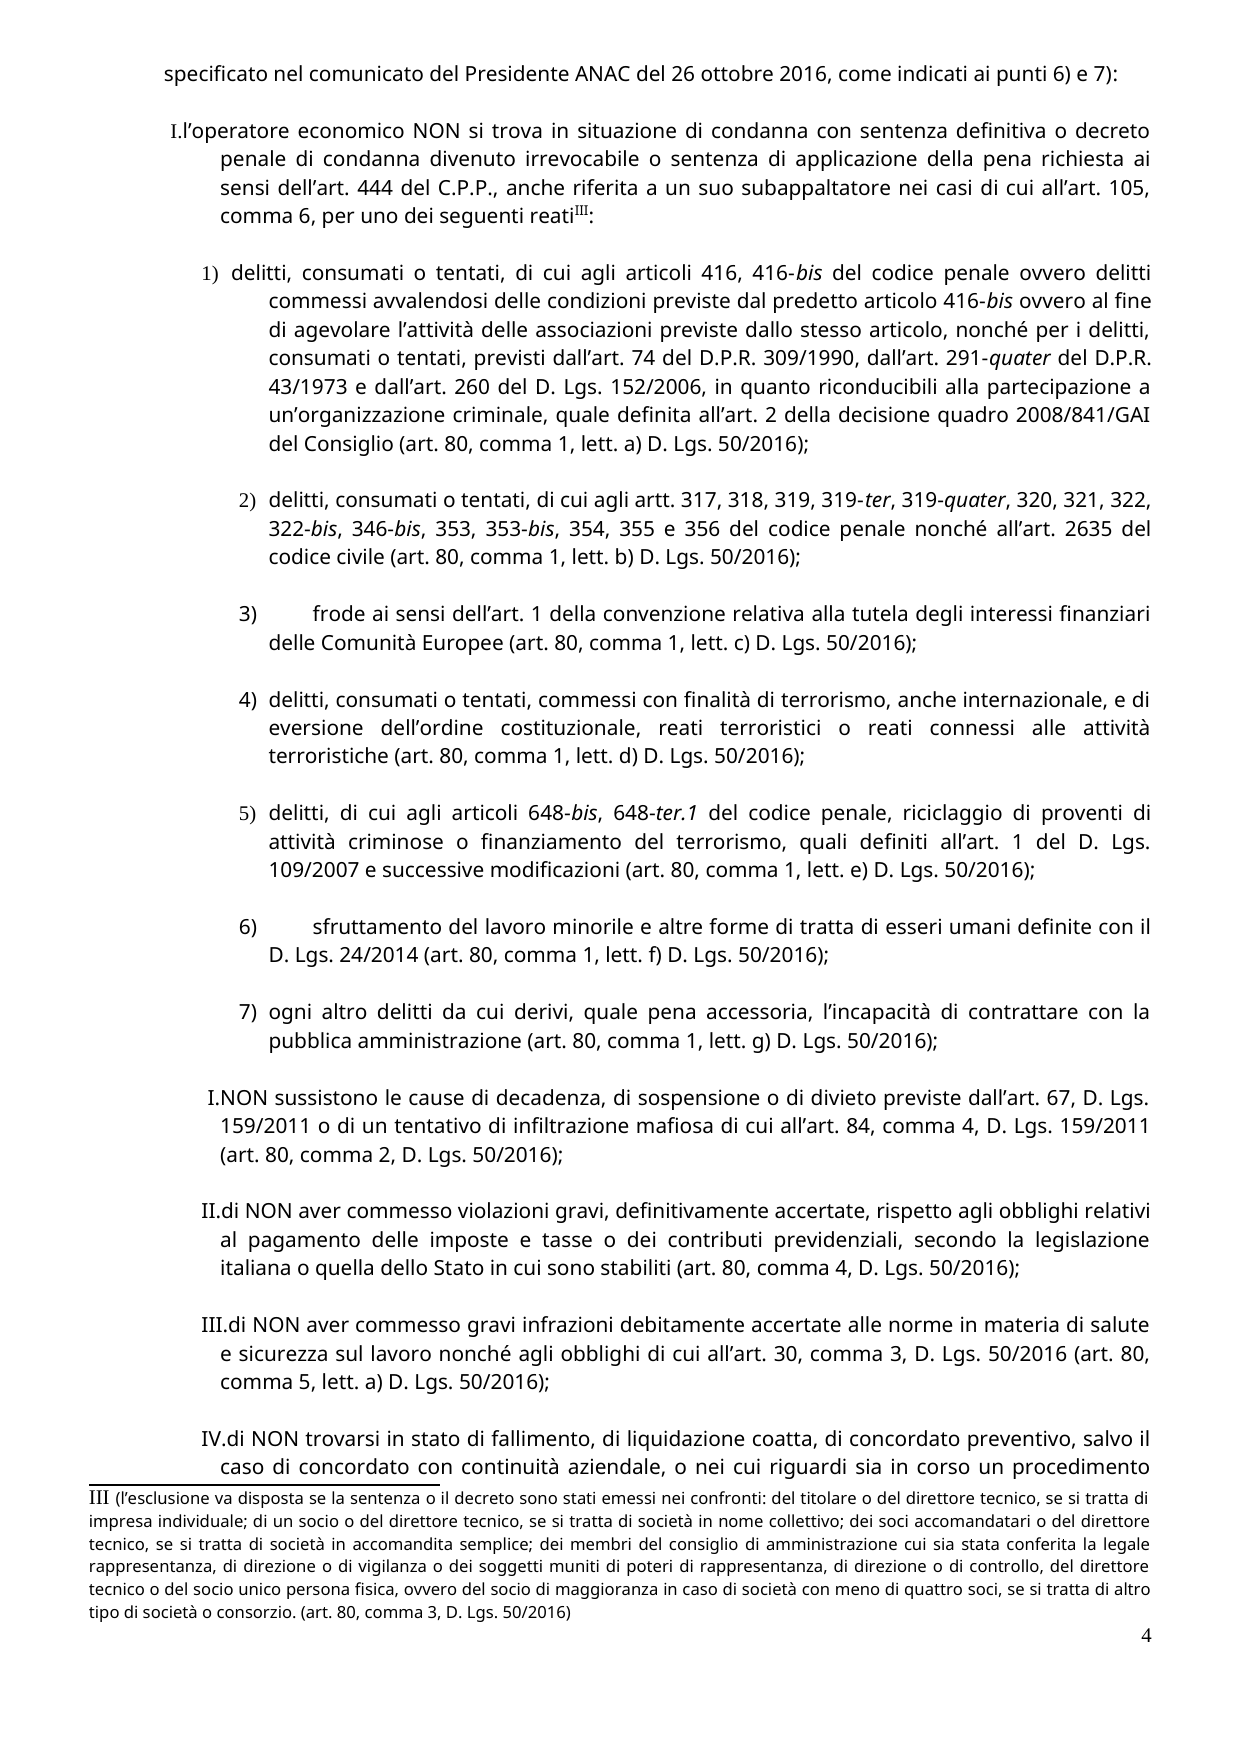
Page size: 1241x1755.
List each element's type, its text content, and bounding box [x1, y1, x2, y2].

list frode ai sensi dell’art. 1 della convenzione relativa alla tutela degli interessi finanziari delle Comunità Europee (art. 80, comma 1, lett. c) D. Lgs. 50/2016); [239, 599, 1152, 656]
list NON sussistono le cause di decadenza, di sospensione o di divieto previste dall’art. 67, D. Lgs. 159/2011 o di un tentativo di infiltrazione mafiosa di cui all’art. 84, comma 4, D. Lgs. 159/2011 (art. 80, comma 2, D. Lgs. 50/2016); [201, 1083, 1152, 1168]
list di NON trovarsi in stato di fallimento, di liquidazione coatta, di concordato preventivo, salvo il caso di concordato con continuità aziendale, o nei cui riguardi sia in corso un procedimento [201, 1424, 1152, 1481]
list l’operatore economico NON si trova in situazione di condanna con sentenza definitiva o decreto penale di condanna divenuto irrevocabile o sentenza di applicazione della pena richiesta ai sensi dell’art. 444 del C.P.P., anche riferita a un suo subappaltatore nei casi di cui all’art. 105, comma 6, per uno dei seguenti reati: [164, 116, 1152, 230]
list di NON aver commesso gravi infrazioni debitamente accertate alle norme in materia di salute e sicurezza sul lavoro nonché agli obblighi di cui all’art. 30, comma 3, D. Lgs. 50/2016 (art. 80, comma 5, lett. a) D. Lgs. 50/2016); [201, 1310, 1152, 1396]
list ogni altro delitti da cui derivi, quale pena accessoria, l’incapacità di contrattare con la pubblica amministrazione (art. 80, comma 1, lett. g) D. Lgs. 50/2016); [239, 997, 1152, 1054]
list di NON aver commesso violazioni gravi, definitivamente accertate, rispetto agli obblighi relativi al pagamento delle imposte e tasse o dei contributi previdenziali, secondo la legislazione italiana o quella dello Stato in cui sono stabiliti (art. 80, comma 4, D. Lgs. 50/2016); [201, 1197, 1152, 1282]
list specificato nel comunicato del Presidente ANAC del 26 ottobre 2016, come indicati ai punti 6) e 7): [126, 59, 1152, 87]
list delitti, consumati o tentati, commessi con finalità di terrorismo, anche internazionale, e di eversione dell’ordine costituzionale, reati terroristici o reati connessi alle attività terroristiche (art. 80, comma 1, lett. d) D. Lgs. 50/2016); [239, 685, 1152, 770]
list delitti, consumati o tentati, di cui agli artt. 317, 318, 319, 319-ter, 319-quater, 320, 321, 322, 322-bis, 346-bis, 353, 353-bis, 354, 355 e 356 del codice penale nonché all’art. 2635 del codice civile (art. 80, comma 1, lett. b) D. Lgs. 50/2016); [239, 486, 1152, 571]
list (l’esclusione va disposta se la sentenza o il decreto sono stati emessi nei confronti: del titolare o del direttore tecnico, se si tratta di impresa individuale; di un socio o del direttore tecnico, se si tratta di società in nome collettivo; dei soci accomandatari o del direttore tecnico, se si tratta di società in accomandita semplice; dei membri del consiglio di amministrazione cui sia stata conferita la legale rappresentanza, di direzione o di vigilanza o dei soggetti muniti di poteri di rappresentanza, di direzione o di controllo, del direttore tecnico o del socio unico persona fisica, ovvero del socio di maggioranza in caso di società con meno di quattro soci, se si tratta di altro tipo di società o consorzio. (art. 80, comma 3, D. Lgs. 50/2016) [89, 1485, 1152, 1623]
list sfruttamento del lavoro minorile e altre forme di tratta di esseri umani definite con il D. Lgs. 24/2014 (art. 80, comma 1, lett. f) D. Lgs. 50/2016); [239, 912, 1152, 969]
list delitti, di cui agli articoli 648-bis, 648-ter.1 del codice penale, riciclaggio di proventi di attività criminose o finanziamento del terrorismo, quali definiti all’art. 1 del D. Lgs. 109/2007 e successive modificazioni (art. 80, comma 1, lett. e) D. Lgs. 50/2016); [239, 798, 1152, 884]
list delitti, consumati o tentati, di cui agli articoli 416, 416-bis del codice penale ovvero delitti commessi avvalendosi delle condizioni previste dal predetto articolo 416-bis ovvero al fine di agevolare l’attività delle associazioni previste dallo stesso articolo, nonché per i delitti, consumati o tentati, previsti dall’art. 74 del D.P.R. 309/1990, dall’art. 291-quater del D.P.R. 43/1973 e dall’art. 260 del D. Lgs. 152/2006, in quanto riconducibili alla partecipazione a un’organizzazione criminale, quale definita all’art. 2 della decisione quadro 2008/841/GAI del Consiglio (art. 80, comma 1, lett. a) D. Lgs. 50/2016); [201, 258, 1152, 457]
